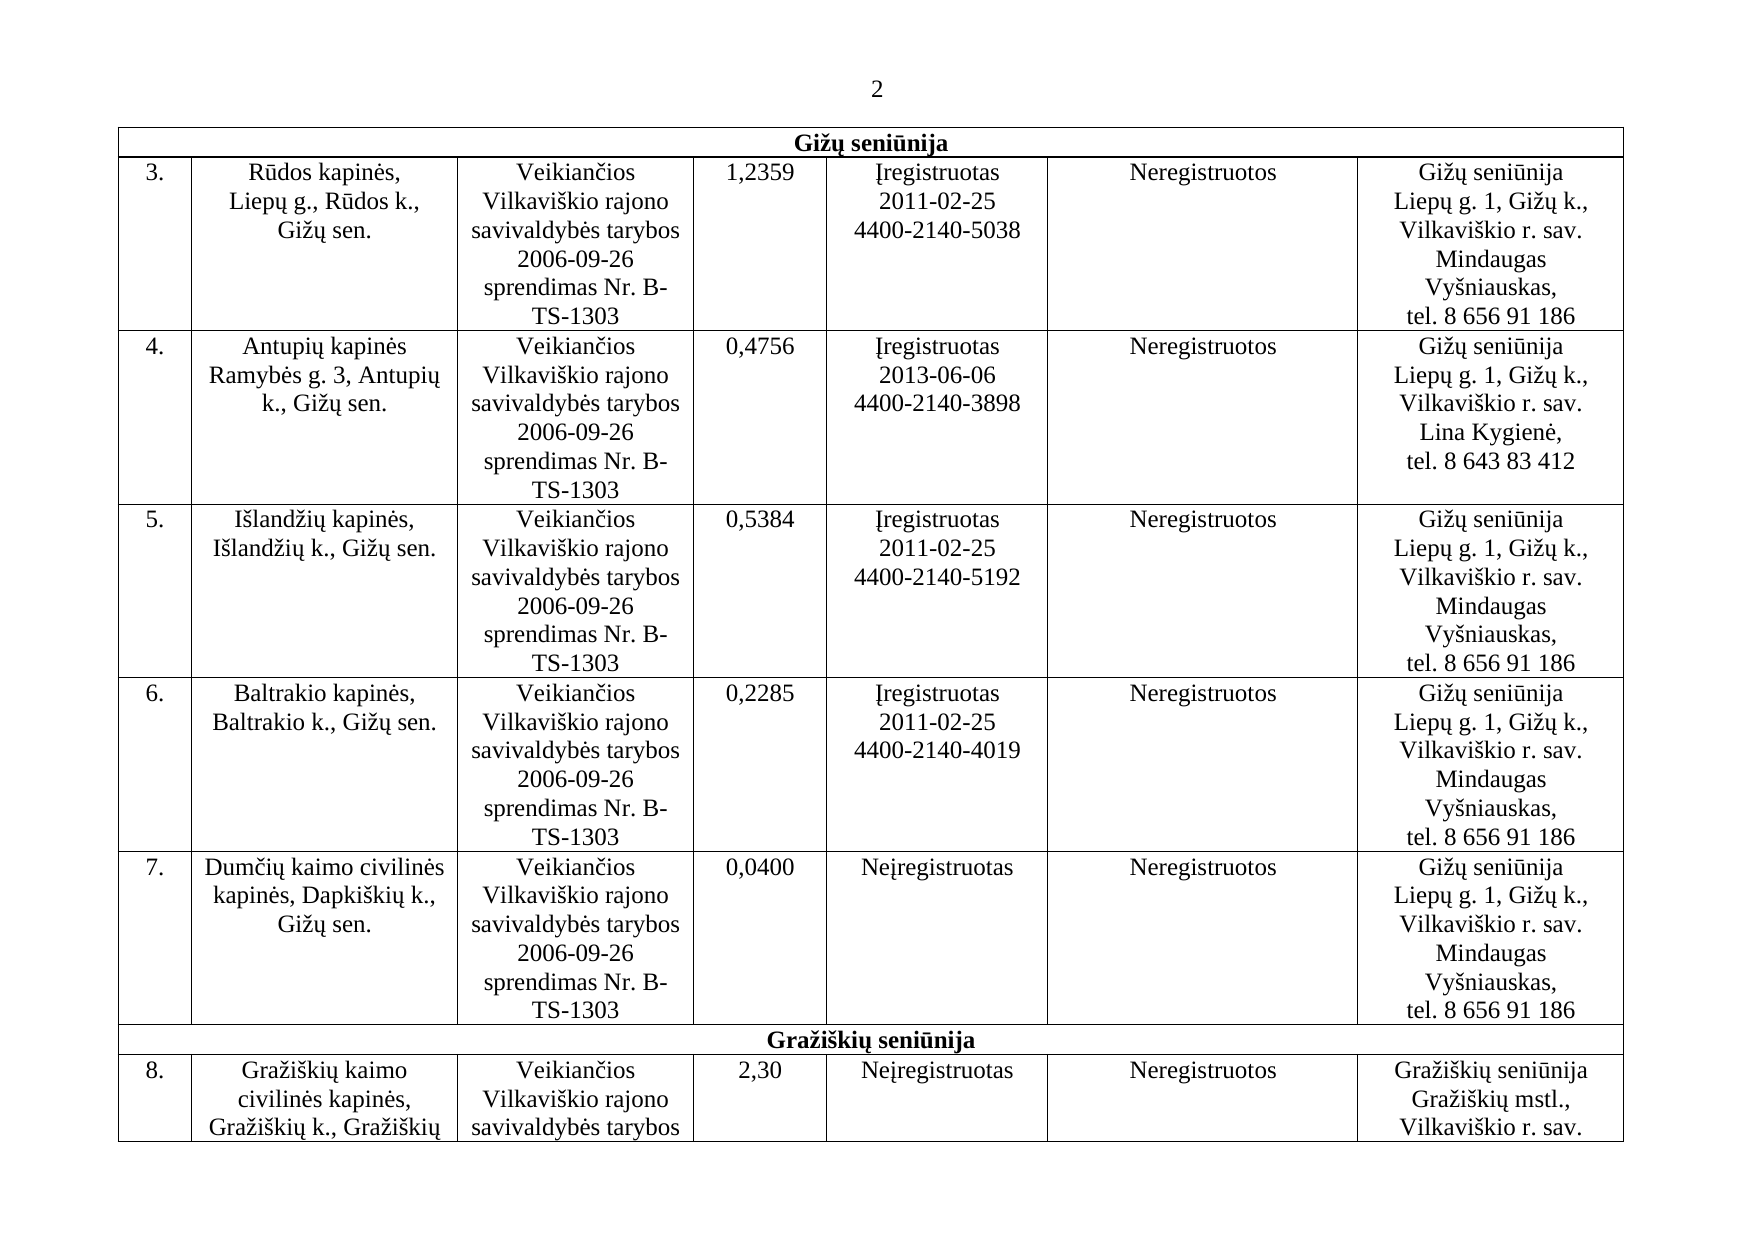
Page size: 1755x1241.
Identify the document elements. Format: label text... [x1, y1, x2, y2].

table_cell 6. [119, 678, 191, 851]
table_cell 5. [119, 505, 191, 677]
table_cell Gižų seniūnija Liepų g. 1, Gižų k., Vilkaviškio r. sav. Mindaugas Vyšniauskas, tel. 8 656 91 186 [1358, 852, 1623, 1024]
table_cell 0,2285 [694, 678, 826, 851]
table_cell Neregistruotos [1048, 1055, 1357, 1141]
table_cell Neregistruotos [1048, 505, 1357, 677]
table_cell Gražiškių kaimo civilinės kapinės, Gražiškių k., Gražiškių [192, 1055, 457, 1141]
table_cell Veikiančios Vilkaviškio rajono savivaldybės tarybos 2006-09-26 sprendimas Nr. B-TS-1303 [458, 852, 693, 1024]
table_cell Rūdos kapinės, Liepų g., Rūdos k., Gižų sen. [192, 158, 457, 330]
table_cell Gižų seniūnija Liepų g. 1, Gižų k., Vilkaviškio r. sav. Mindaugas Vyšniauskas, tel. 8 656 91 186 [1358, 678, 1623, 851]
table_cell Gražiškių seniūnija Gražiškių mstl., Vilkaviškio r. sav. [1358, 1055, 1623, 1141]
table_cell Neregistruotos [1048, 158, 1357, 330]
table_cell 1,2359 [694, 158, 826, 330]
table_cell 8. [119, 1055, 191, 1141]
table_cell Įregistruotas 2011-02-25 4400-2140-5038 [827, 158, 1047, 330]
table_cell Gižų seniūnija Liepų g. 1, Gižų k., Vilkaviškio r. sav. Lina Kygienė, tel. 8 643 83 412 [1358, 331, 1623, 503]
table_cell 0,5384 [694, 505, 826, 677]
table_cell 3. [119, 158, 191, 330]
table_cell Gižų seniūnija Liepų g. 1, Gižų k., Vilkaviškio r. sav. Mindaugas Vyšniauskas, tel. 8 656 91 186 [1358, 505, 1623, 677]
table_cell 4. [119, 331, 191, 503]
table_cell Įregistruotas 2011-02-25 4400-2140-4019 [827, 678, 1047, 851]
table_cell Veikiančios Vilkaviškio rajono savivaldybės tarybos [458, 1055, 693, 1141]
table_cell Įregistruotas 2013-06-06 4400-2140-3898 [827, 331, 1047, 503]
table_cell Neregistruotos [1048, 331, 1357, 503]
table_cell Dumčių kaimo civilinės kapinės, Dapkiškių k., Gižų sen. [192, 852, 457, 1024]
table_cell Neregistruotos [1048, 678, 1357, 851]
table_cell Gižų seniūnija [119, 128, 1623, 156]
table_cell Veikiančios Vilkaviškio rajono savivaldybės tarybos 2006-09-26 sprendimas Nr. B-TS-1303 [458, 678, 693, 851]
table_cell 7. [119, 852, 191, 1024]
table_cell Neįregistruotas [827, 1055, 1047, 1141]
table_cell Veikiančios Vilkaviškio rajono savivaldybės tarybos 2006-09-26 sprendimas Nr. B-TS-1303 [458, 331, 693, 503]
table_cell 2,30 [694, 1055, 826, 1141]
table_cell Gražiškių seniūnija [119, 1025, 1623, 1054]
table_cell 0,4756 [694, 331, 826, 503]
table_cell Išlandžių kapinės, Išlandžių k., Gižų sen. [192, 505, 457, 677]
table_cell 0,0400 [694, 852, 826, 1024]
table_cell Neregistruotos [1048, 852, 1357, 1024]
table_cell Įregistruotas 2011-02-25 4400-2140-5192 [827, 505, 1047, 677]
table_cell Veikiančios Vilkaviškio rajono savivaldybės tarybos 2006-09-26 sprendimas Nr. B-TS-1303 [458, 505, 693, 677]
table_cell Gižų seniūnija Liepų g. 1, Gižų k., Vilkaviškio r. sav. Mindaugas Vyšniauskas, tel. 8 656 91 186 [1358, 158, 1623, 330]
table_cell Baltrakio kapinės, Baltrakio k., Gižų sen. [192, 678, 457, 851]
table_cell Neįregistruotas [827, 852, 1047, 1024]
table_cell Veikiančios Vilkaviškio rajono savivaldybės tarybos 2006-09-26 sprendimas Nr. B-TS-1303 [458, 158, 693, 330]
table_cell Antupių kapinės Ramybės g. 3, Antupių k., Gižų sen. [192, 331, 457, 503]
